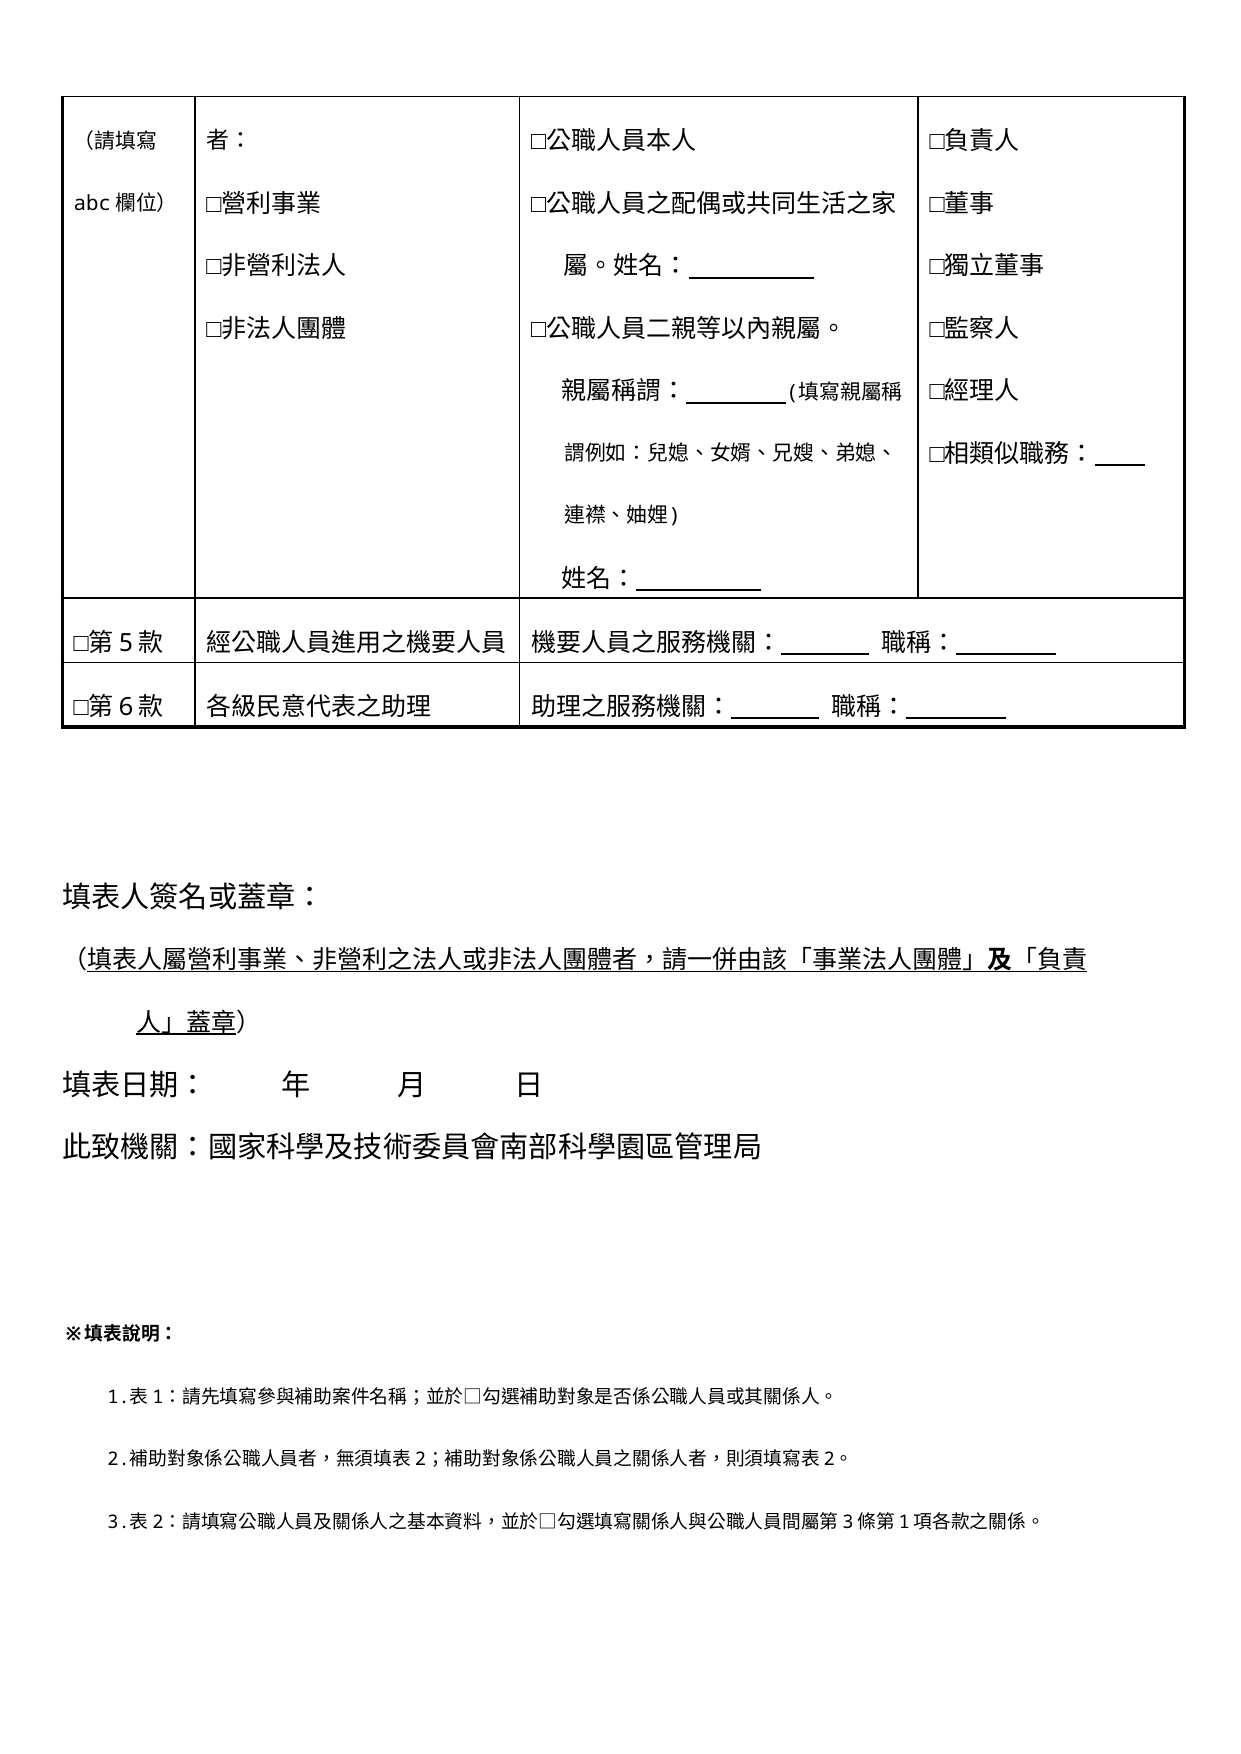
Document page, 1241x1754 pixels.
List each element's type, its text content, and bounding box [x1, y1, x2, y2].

table_cell □負責人 □董事 □獨立董事 □監察人 □經理人 □相類似職務： [919, 97, 1183, 597]
table_cell □公職人員本人 □公職人員之配偶或共同生活之家屬。姓名： □公職人員二親等以內親屬。 親屬稱謂： (填寫親屬稱謂例如：兒媳、女婿、兄嫂、弟媳、連襟、妯娌) 姓名： [520, 97, 917, 597]
text 此致機關：國家科學及技術委員會南部科學園區管理局 [62, 1103, 1110, 1166]
table_cell 各級民意代表之助理 [196, 663, 519, 725]
text （填表人屬營利事業、非營利之法人或非法人團體者，請一併由該「事業法人團體」及「負責人」蓋章） [62, 916, 1110, 1041]
text ※填表說明： [62, 1291, 1110, 1353]
table_cell □第6款 [64, 663, 194, 725]
table_cell □第5款 [64, 599, 194, 661]
table_cell 者： □營利事業 □非營利法人 □非法人團體 [196, 97, 519, 597]
text 3.表2：請填寫公職人員及關係人之基本資料，並於□勾選填寫關係人與公職人員間屬第3條第1項各款之關係。 [62, 1478, 1204, 1541]
text 2.補助對象係公職人員者，無須填表2；補助對象係公職人員之關係人者，則須填寫表2。 [62, 1416, 1204, 1478]
table_cell 助理之服務機關： 職稱： [520, 663, 1183, 725]
text 填表人簽名或蓋章： [62, 853, 1110, 916]
table_cell （請填寫abc欄位） [64, 97, 194, 597]
text 1.表1：請先填寫參與補助案件名稱；並於□勾選補助對象是否係公職人員或其關係人。 [62, 1353, 1204, 1416]
table_cell 機要人員之服務機關： 職稱： [520, 599, 1183, 661]
table_cell 經公職人員進用之機要人員 [196, 599, 519, 661]
text 填表日期： 年 月 日 [62, 1041, 1110, 1103]
